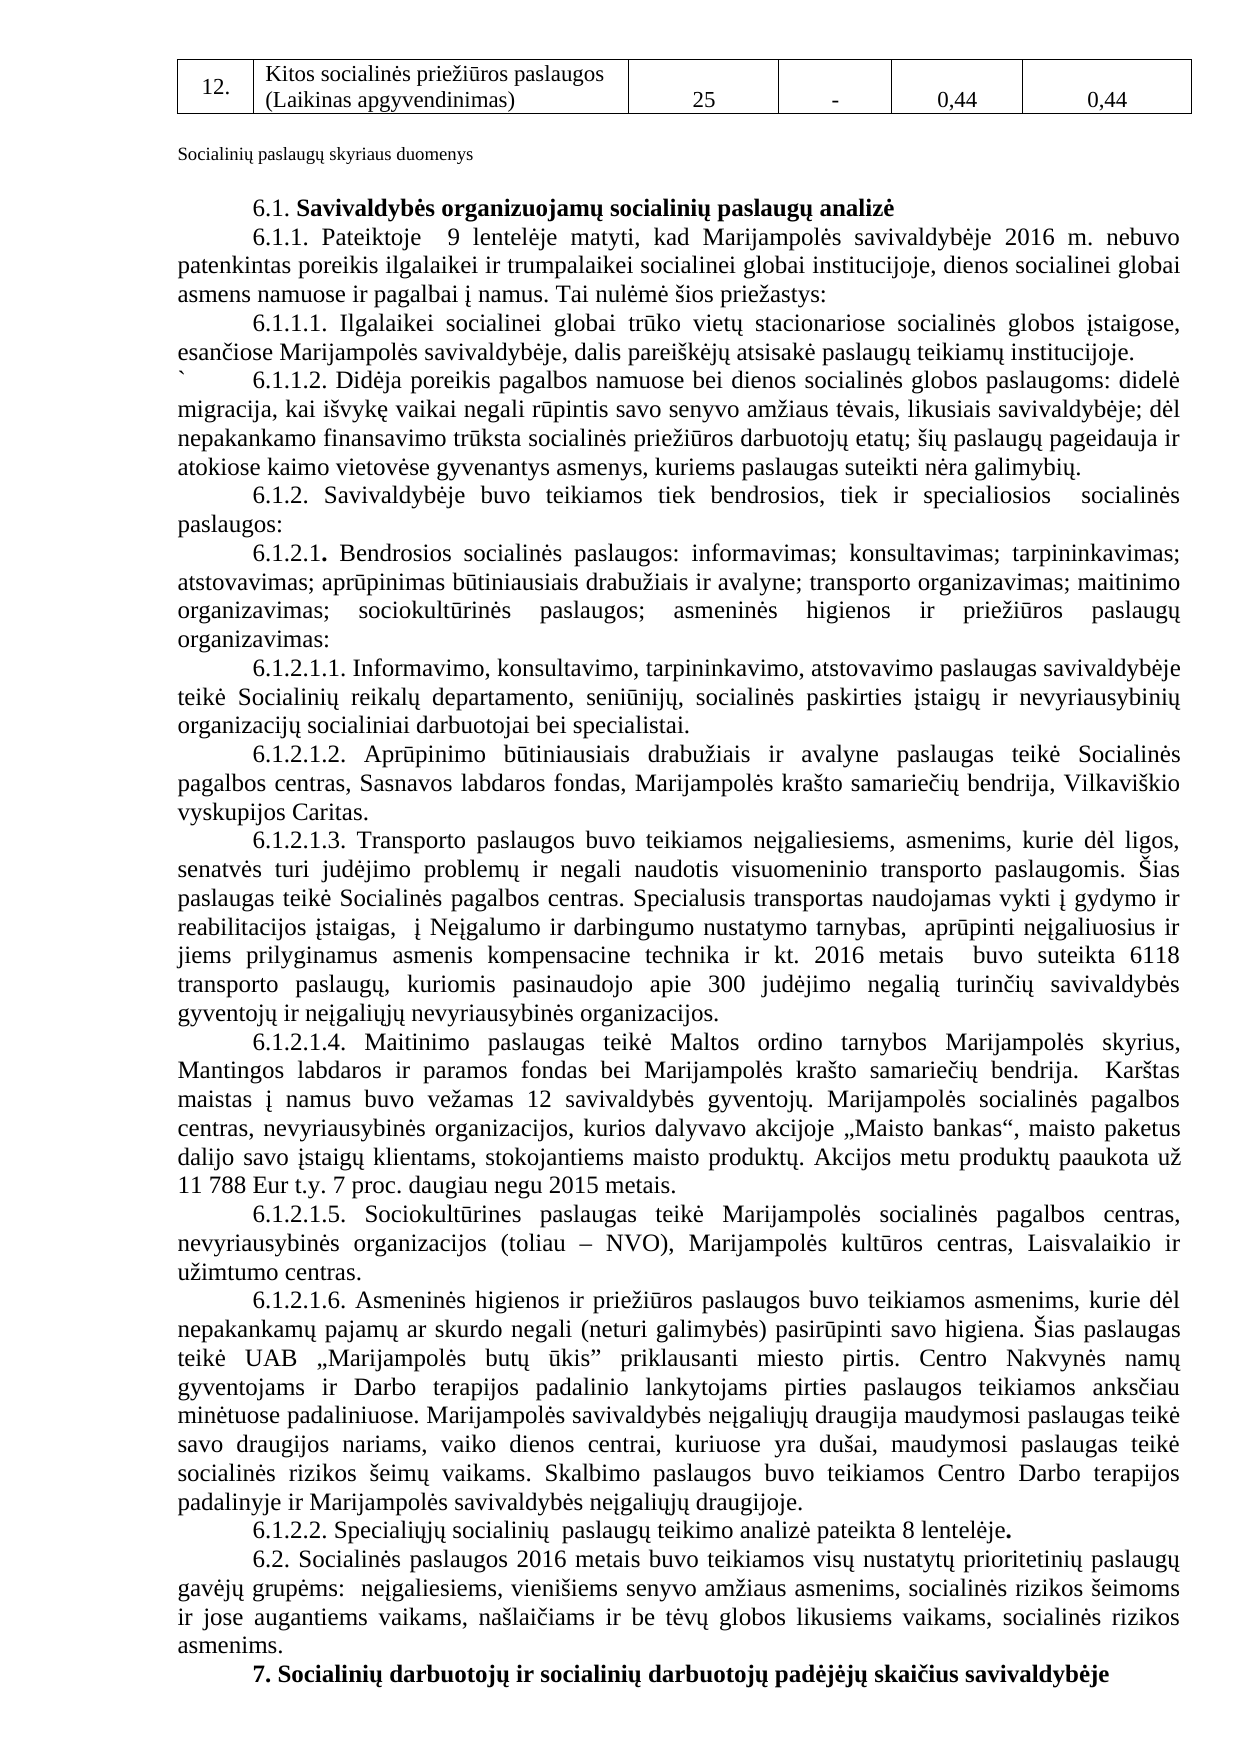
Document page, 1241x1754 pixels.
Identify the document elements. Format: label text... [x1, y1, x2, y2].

text 6.1.1.1. Ilgalaikei socialinei globai trūko vietų stacionariose socialinės globos įstaigose, esančiose Marijampolės savivaldybėje, dalis pareiškėjų atsisakė paslaugų teikiamų institucijoje. [177, 308, 1181, 365]
text 6.1.2.1.3. Transporto paslaugos buvo teikiamos neįgaliesiems, asmenims, kurie dėl ligos, senatvės turi judėjimo problemų ir negali naudotis visuomeninio transporto paslaugomis. Šias paslaugas teikė Socialinės pagalbos centras. Specialusis transportas naudojamas vykti į gydymo ir reabilitacijos įstaigas, į Neįgalumo ir darbingumo nustatymo tarnybas, aprūpinti neįgaliuosius ir jiems prilyginamus asmenis kompensacine technika ir kt. 2016 metais buvo suteikta 6118 transporto paslaugų, kuriomis pasinaudojo apie 300 judėjimo negalią turinčių savivaldybės gyventojų ir neįgaliųjų nevyriausybinės organizacijos. [177, 825, 1181, 1027]
text 6.1.2.1.5. Sociokultūrines paslaugas teikė Marijampolės socialinės pagalbos centras, nevyriausybinės organizacijos (toliau – NVO), Marijampolės kultūros centras, Laisvalaikio ir užimtumo centras. [177, 1199, 1181, 1285]
text 6.1. Savivaldybės organizuojamų socialinių paslaugų analizė [177, 193, 1181, 222]
table_cell 12. [178, 60, 253, 113]
table_cell 0,44 [892, 60, 1022, 113]
table_cell Kitos socialinės priežiūros paslaugos (Laikinas apgyvendinimas) [254, 60, 628, 113]
table_cell 0,44 [1023, 60, 1191, 113]
text 6.1.2.1.2. Aprūpinimo būtiniausiais drabužiais ir avalyne paslaugas teikė Socialinės pagalbos centras, Sasnavos labdaros fondas, Marijampolės krašto samariečių bendrija, Vilkaviškio vyskupijos Caritas. [177, 739, 1181, 825]
text 6.1.2.2. Specialiųjų socialinių paslaugų teikimo analizė pateikta 8 lentelėje. [177, 1515, 1181, 1544]
text 6.1.2.1.1. Informavimo, konsultavimo, tarpininkavimo, atstovavimo paslaugas savivaldybėje teikė Socialinių reikalų departamento, seniūnijų, socialinės paskirties įstaigų ir nevyriausybinių organizacijų socialiniai darbuotojai bei specialistai. [177, 653, 1181, 739]
text 7. Socialinių darbuotojų ir socialinių darbuotojų padėjėjų skaičius savivaldybėje [177, 1659, 1181, 1688]
text 6.1.2. Savivaldybėje buvo teikiamos tiek bendrosios, tiek ir specialiosios socialinės paslaugos: [177, 480, 1181, 538]
text 6.2. Socialinės paslaugos 2016 metais buvo teikiamos visų nustatytų prioritetinių paslaugų gavėjų grupėms: neįgaliesiems, vienišiems senyvo amžiaus asmenims, socialinės rizikos šeimoms ir jose augantiems vaikams, našlaičiams ir be tėvų globos likusiems vaikams, socialinės rizikos asmenims. [177, 1544, 1181, 1659]
text 6.1.1. Pateiktoje 9 lentelėje matyti, kad Marijampolės savivaldybėje 2016 m. nebuvo patenkintas poreikis ilgalaikei ir trumpalaikei socialinei globai institucijoje, dienos socialinei globai asmens namuose ir pagalbai į namus. Tai nulėmė šios priežastys: [177, 222, 1181, 308]
text 6.1.2.1.6. Asmeninės higienos ir priežiūros paslaugos buvo teikiamos asmenims, kurie dėl nepakankamų pajamų ar skurdo negali (neturi galimybės) pasirūpinti savo higiena. Šias paslaugas teikė UAB „Marijampolės butų ūkis” priklausanti miesto pirtis. Centro Nakvynės namų gyventojams ir Darbo terapijos padalinio lankytojams pirties paslaugos teikiamos anksčiau minėtuose padaliniuose. Marijampolės savivaldybės neįgaliųjų draugija maudymosi paslaugas teikė savo draugijos nariams, vaiko dienos centrai, kuriuose yra dušai, maudymosi paslaugas teikė socialinės rizikos šeimų vaikams. Skalbimo paslaugos buvo teikiamos Centro Darbo terapijos padalinyje ir Marijampolės savivaldybės neįgaliųjų draugijoje. [177, 1285, 1181, 1515]
text Socialinių paslaugų skyriaus duomenys [177, 143, 1181, 164]
table_cell - [779, 60, 891, 113]
text 6.1.2.1.4. Maitinimo paslaugas teikė Maltos ordino tarnybos Marijampolės skyrius, Mantingos labdaros ir paramos fondas bei Marijampolės krašto samariečių bendrija. Karštas maistas į namus buvo vežamas 12 savivaldybės gyventojų. Marijampolės socialinės pagalbos centras, nevyriausybinės organizacijos, kurios dalyvavo akcijoje „Maisto bankas“, maisto paketus dalijo savo įstaigų klientams, stokojantiems maisto produktų. Akcijos metu produktų paaukota už 11 788 Eur t.y. 7 proc. daugiau negu 2015 metais. [177, 1027, 1181, 1199]
text 6.1.2.1. Bendrosios socialinės paslaugos: informavimas; konsultavimas; tarpininkavimas; atstovavimas; aprūpinimas būtiniausiais drabužiais ir avalyne; transporto organizavimas; maitinimo organizavimas; sociokultūrinės paslaugos; asmeninės higienos ir priežiūros paslaugų organizavimas: [177, 538, 1181, 653]
table_cell 25 [629, 60, 778, 113]
text ` 6.1.1.2. Didėja poreikis pagalbos namuose bei dienos socialinės globos paslaugoms: didelė migracija, kai išvykę vaikai negali rūpintis savo senyvo amžiaus tėvais, likusiais savivaldybėje; dėl nepakankamo finansavimo trūksta socialinės priežiūros darbuotojų etatų; šių paslaugų pageidauja ir atokiose kaimo vietovėse gyvenantys asmenys, kuriems paslaugas suteikti nėra galimybių. [177, 365, 1181, 480]
